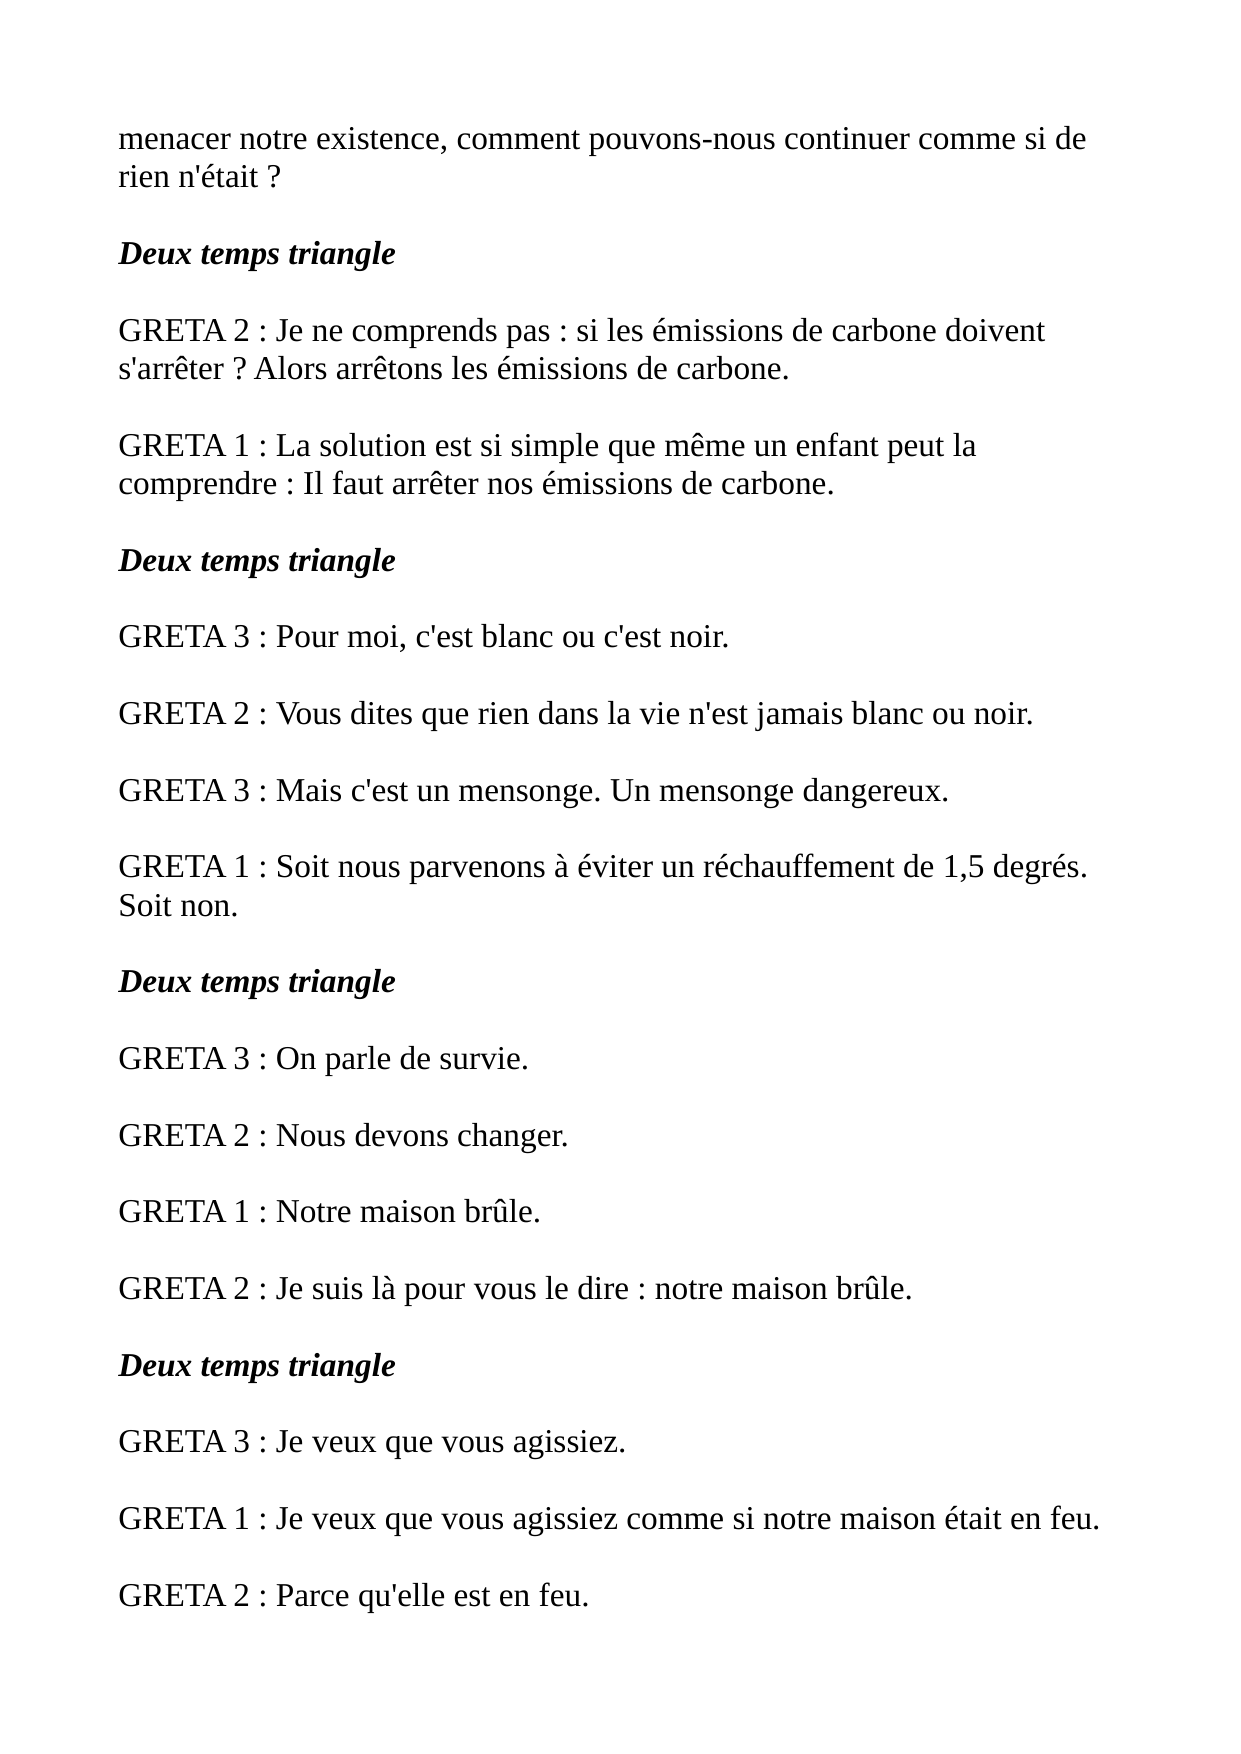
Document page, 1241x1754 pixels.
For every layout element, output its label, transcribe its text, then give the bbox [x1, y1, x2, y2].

text menacer notre existence, comment pouvons-nous continuer comme si de rien n'était ? [118, 118, 1122, 195]
text Deux temps triangle [118, 540, 1122, 578]
text GRETA 2 : Nous devons changer. [118, 1115, 1122, 1153]
text GRETA 2 : Je suis là pour vous le dire : notre maison brûle. [118, 1230, 1122, 1306]
text GRETA 2 : Vous dites que rien dans la vie n'est jamais blanc ou noir. [118, 693, 1122, 731]
text GRETA 3 : Je veux que vous agissiez. [118, 1421, 1122, 1460]
text Deux temps triangle [118, 1345, 1122, 1383]
text GRETA 1 : Notre maison brûle. [118, 1191, 1122, 1230]
text GRETA 3 : Mais c'est un mensonge. Un mensonge dangereux. [118, 731, 1122, 808]
text GRETA 1 : Soit nous parvenons à éviter un réchauffement de 1,5 degrés. Soit non. [118, 846, 1122, 923]
text GRETA 2 : Je ne comprends pas : si les émissions de carbone doivent s'arrêter ? Alors arrêtons les émissions de carbone. [118, 310, 1122, 386]
text GRETA 1 : La solution est si simple que même un enfant peut la comprendre : Il faut arrêter nos émissions de carbone. [118, 425, 1122, 501]
text GRETA 3 : Pour moi, c'est blanc ou c'est noir. [118, 616, 1122, 655]
text GRETA 3 : On parle de survie. [118, 1038, 1122, 1076]
text GRETA 1 : Je veux que vous agissiez comme si notre maison était en feu. [118, 1498, 1122, 1536]
text Deux temps triangle [118, 233, 1122, 271]
text Deux temps triangle [118, 961, 1122, 1000]
text GRETA 2 : Parce qu'elle est en feu. [118, 1536, 1122, 1613]
